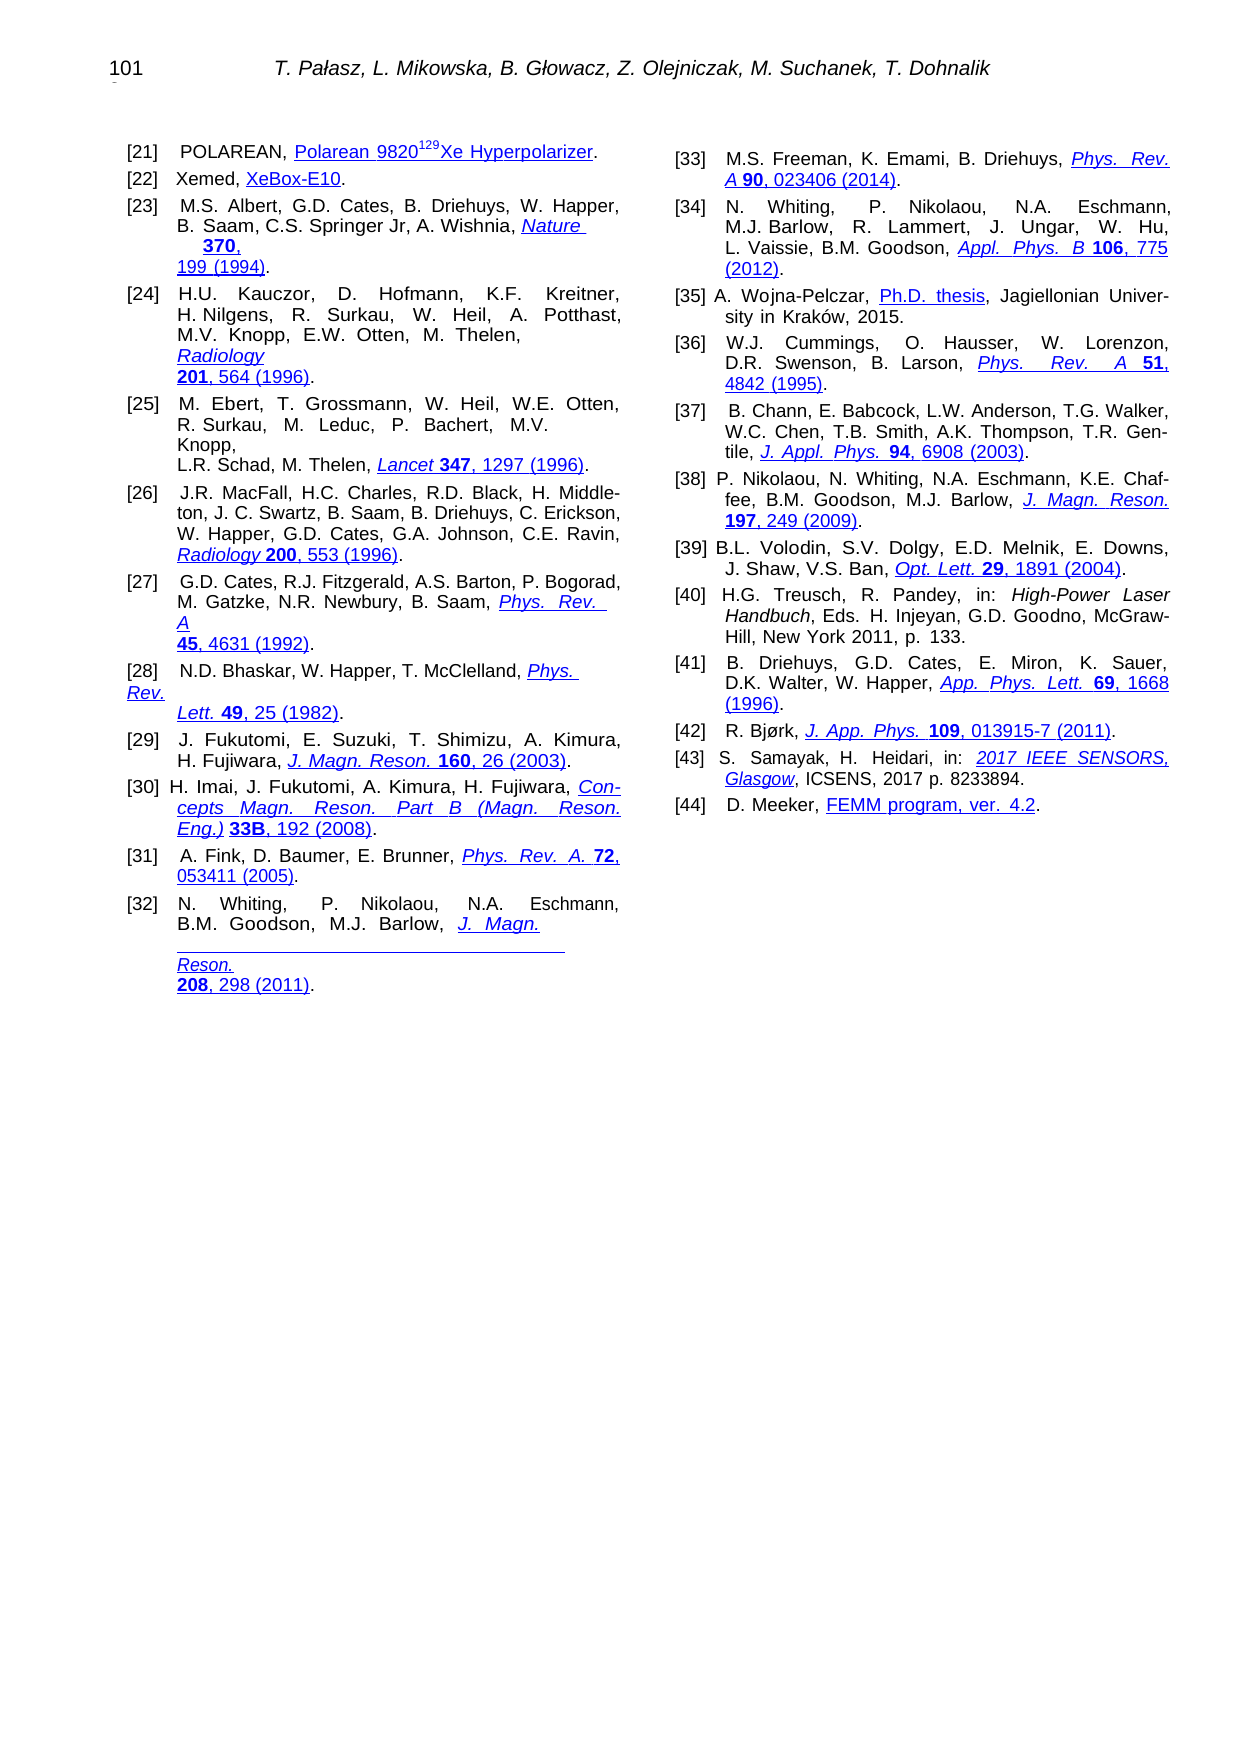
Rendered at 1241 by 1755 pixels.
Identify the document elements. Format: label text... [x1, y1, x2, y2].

text [27] G.D. Cates, R.J. Fitzgerald, A.S. Barton, P. Bogorad, [127, 571, 621, 593]
text [39] B.L. Volodin, S.V. Dolgy, E.D. Melnik, E. Downs, J. Shaw, V.S. Ban, Opt. Lett. 29, 1891 (2004). [674, 538, 1169, 579]
text 4842 (1995). [725, 374, 1182, 394]
text [25] M. Ebert, T. Grossmann, W. Heil, W.E. Otten, [127, 393, 621, 415]
text [36] W.J. Cummings, O. Hausser, W. Lorenzon, [674, 332, 1182, 353]
list Saam, C.S. Springer Jr, A. Wishnia, Nature 370, [177, 216, 621, 257]
text [32] N. Whiting, P. Nikolaou, N.A. Eschmann, [127, 893, 621, 914]
text (1996). [725, 694, 1182, 714]
text Lett. 49, 25 (1982). [177, 703, 621, 723]
text [33] M.S. Freeman, K. Emami, B. Driehuys, Phys. Rev. [674, 148, 1182, 170]
text tile, J. Appl. Phys. 94, 6908 (2003). [725, 442, 1182, 463]
text [29] J. Fukutomi, E. Suzuki, T. Shimizu, A. Kimura, [127, 729, 621, 751]
text [43] S. Samayak, H. Heidari, in: 2017 IEEE SENSORS, Glasgow, ICSENS, 2017 p. 8233894. [674, 748, 1169, 789]
text [28] N.D. Bhaskar, W. Happer, T. McClelland, Phys. Rev. [127, 660, 621, 703]
text M. Gatzke, N.R. Newbury, B. Saam, Phys. Rev. A [177, 593, 621, 633]
text D.K. Walter, W. Happer, App. Phys. Lett. 69, 1668 [725, 673, 1182, 694]
text B.M. Goodson, M.J. Barlow, J. Magn. Reson. [177, 914, 621, 975]
text [23] M.S. Albert, G.D. Cates, B. Driehuys, W. Happer, [127, 194, 621, 216]
text 199 (1994). [177, 257, 621, 277]
text M.J. Barlow, R. Lammert, J. Ungar, W. Hu, [725, 217, 1182, 238]
text R. Surkau, M. Leduc, P. Bachert, M.V. Knopp, [177, 415, 621, 455]
text [34] N. Whiting, P. Nikolaou, N.A. Eschmann, [674, 196, 1182, 217]
text 45, 4631 (1992). [177, 633, 621, 654]
text A 90, 023406 (2014). [725, 170, 1182, 190]
text [21] POLAREAN, Polarean 9820129Xe Hyperpolarizer. [22] Xemed, XeBox-E10. [127, 138, 601, 189]
text H. Nilgens, R. Surkau, W. Heil, A. Potthast, [177, 305, 621, 325]
text H. Fujiwara, J. Magn. Reson. 160, 26 (2003). [177, 751, 621, 771]
text L. Vaissie, B.M. Goodson, Appl. Phys. B 106, 775 (2012). [725, 238, 1169, 279]
text M.V. Knopp, E.W. Otten, M. Thelen, Radiology [177, 325, 621, 367]
text D.R. Swenson, B. Larson, Phys. Rev. A 51, [725, 353, 1182, 374]
text W.C. Chen, T.B. Smith, A.K. Thompson, T.R. Gen- [725, 422, 1182, 442]
text Radiology 200, 553 (1996). [177, 544, 621, 565]
text [41] B. Driehuys, G.D. Cates, E. Miron, K. Sauer, [674, 652, 1182, 673]
text 201, 564 (1996). [177, 367, 621, 387]
text [26] J.R. MacFall, H.C. Charles, R.D. Black, H. Middle- ton, J. C. Swartz, B. Saam, B. Driehuys, C. Erickson, [127, 483, 621, 524]
text [24] H.U. Kauczor, D. Hofmann, K.F. Kreitner, [127, 283, 621, 305]
text L.R. Schad, M. Thelen, Lancet 347, 1297 (1996). [177, 455, 621, 476]
text [35] A. Wojna-Pelczar, Ph.D. thesis, Jagiellonian Univer- sity in Kraków, 2015. [674, 286, 1169, 327]
text [30] H. Imai, J. Fukutomi, A. Kimura, H. Fujiwara, Con- cepts Magn. Reson. Part B (Magn. Reson. Eng.) 33B, 192 (2008). [127, 778, 621, 839]
text [37] B. Chann, E. Babcock, L.W. Anderson, T.G. Walker, [674, 400, 1182, 422]
text [40] H.G. Treusch, R. Pandey, in: High-Power Laser Handbuch, Eds. H. Injeyan, G.D. Goodno, McGraw- Hill, New York 2011, p. 133. [674, 586, 1169, 647]
text [38] P. Nikolaou, N. Whiting, N.A. Eschmann, K.E. Chaf- fee, B.M. Goodson, M.J. Barlow, J. Magn. Reson. 197, 249 (2009). [674, 469, 1169, 531]
text [31] A. Fink, D. Baumer, E. Brunner, Phys. Rev. A. 72, 053411 (2005). [127, 846, 621, 887]
text 208, 298 (2011). [177, 975, 621, 996]
text W. Happer, G.D. Cates, G.A. Johnson, C.E. Ravin, [177, 524, 621, 544]
text [42] R. Bjørk, J. App. Phys. 109, 013915-7 (2011). [674, 720, 1182, 742]
text [44] D. Meeker, FEMM program, ver. 4.2. [674, 794, 1182, 816]
